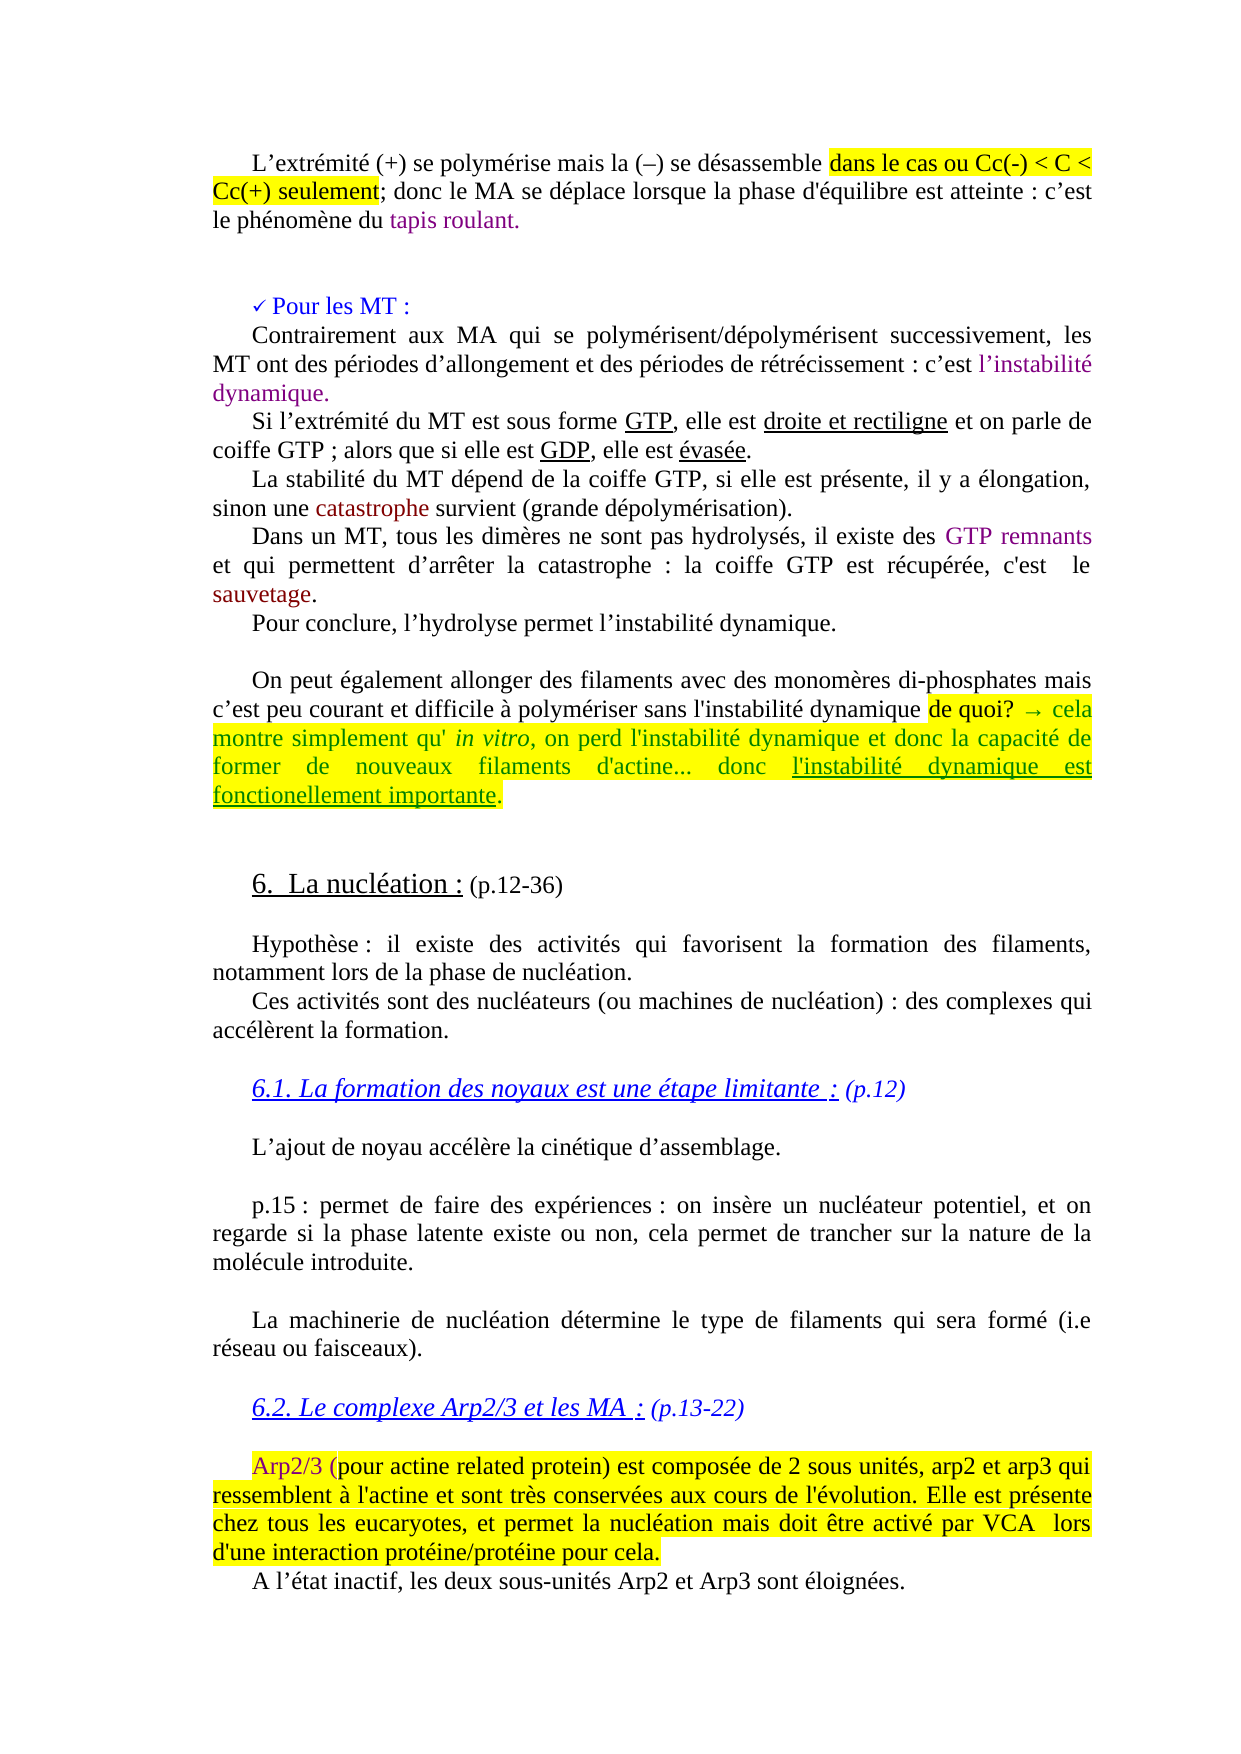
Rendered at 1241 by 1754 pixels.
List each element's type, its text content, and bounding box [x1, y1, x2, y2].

text Ces activités sont des nucléateurs (ou machines de nucléation) : des complexes qui accélèrent la formation. [212, 986, 1092, 1044]
text A l’état inactif, les deux sous-unités Arp2 et Arp3 sont éloignées. [212, 1566, 1092, 1595]
text 6.2. Le complexe Arp2/3 et les MA : (p.13-22) [212, 1391, 1092, 1422]
text L’ajout de noyau accélère la cinétique d’assemblage. [212, 1132, 1092, 1161]
text Dans un MT, tous les dimères ne sont pas hydrolysés, il existe des GTP remnants et qui permettent d’arrêter la catastrophe : la coiffe GTP est récupérée, c'est le sauvetage. [212, 521, 1092, 608]
text 6.1. La formation des noyaux est une étape limitante : (p.12) [212, 1072, 1092, 1103]
text  Pour les MT : [212, 291, 1092, 320]
text 6. La nucléation : (p.12-36) [212, 866, 1092, 900]
text La stabilité du MT dépend de la coiffe GTP, si elle est présente, il y a élongation, sinon une catastrophe survient (grande dépolymérisation). [212, 464, 1092, 521]
text Hypothèse : il existe des activités qui favorisent la formation des filaments, notamment lors de la phase de nucléation. [212, 929, 1092, 986]
text Contrairement aux MA qui se polymérisent/dépolymérisent successivement, les MT ont des périodes d’allongement et des périodes de rétrécissement : c’est l’instabilité dynamique. [212, 320, 1092, 406]
text La machinerie de nucléation détermine le type de filaments qui sera formé (i.e réseau ou faisceaux). [212, 1305, 1092, 1362]
text Si l’extrémité du MT est sous forme GTP, elle est droite et rectiligne et on parle de coiffe GTP ; alors que si elle est GDP, elle est évasée. [212, 406, 1092, 464]
text Arp2/3 (pour actine related protein) est composée de 2 sous unités, arp2 et arp3 qui ressemblent à l'actine et sont très conservées aux cours de l'évolution. Elle est présente chez tous les eucaryotes, et permet la nucléation mais doit être activé par VCA lors d'une interaction protéine/protéine pour cela. [212, 1451, 1092, 1566]
text Pour conclure, l’hydrolyse permet l’instabilité dynamique. [212, 608, 1092, 636]
text p.15 : permet de faire des expériences : on insère un nucléateur potentiel, et on regarde si la phase latente existe ou non, cela permet de trancher sur la nature de la molécule introduite. [212, 1190, 1092, 1276]
text L’extrémité (+) se polymérise mais la (–) se désassemble dans le cas ou Cc(-) < C < Cc(+) seulement; donc le MA se déplace lorsque la phase d'équilibre est atteinte : c’est le phénomène du tapis roulant. [212, 148, 1092, 234]
text On peut également allonger des filaments avec des monomères di-phosphates mais c’est peu courant et difficile à polymériser sans l'instabilité dynamique de quoi? → cela montre simplement qu' in vitro, on perd l'instabilité dynamique et donc la capacité de former de nouveaux filaments d'actine... donc l'instabilité dynamique est fonctionellement importante. [212, 665, 1092, 809]
